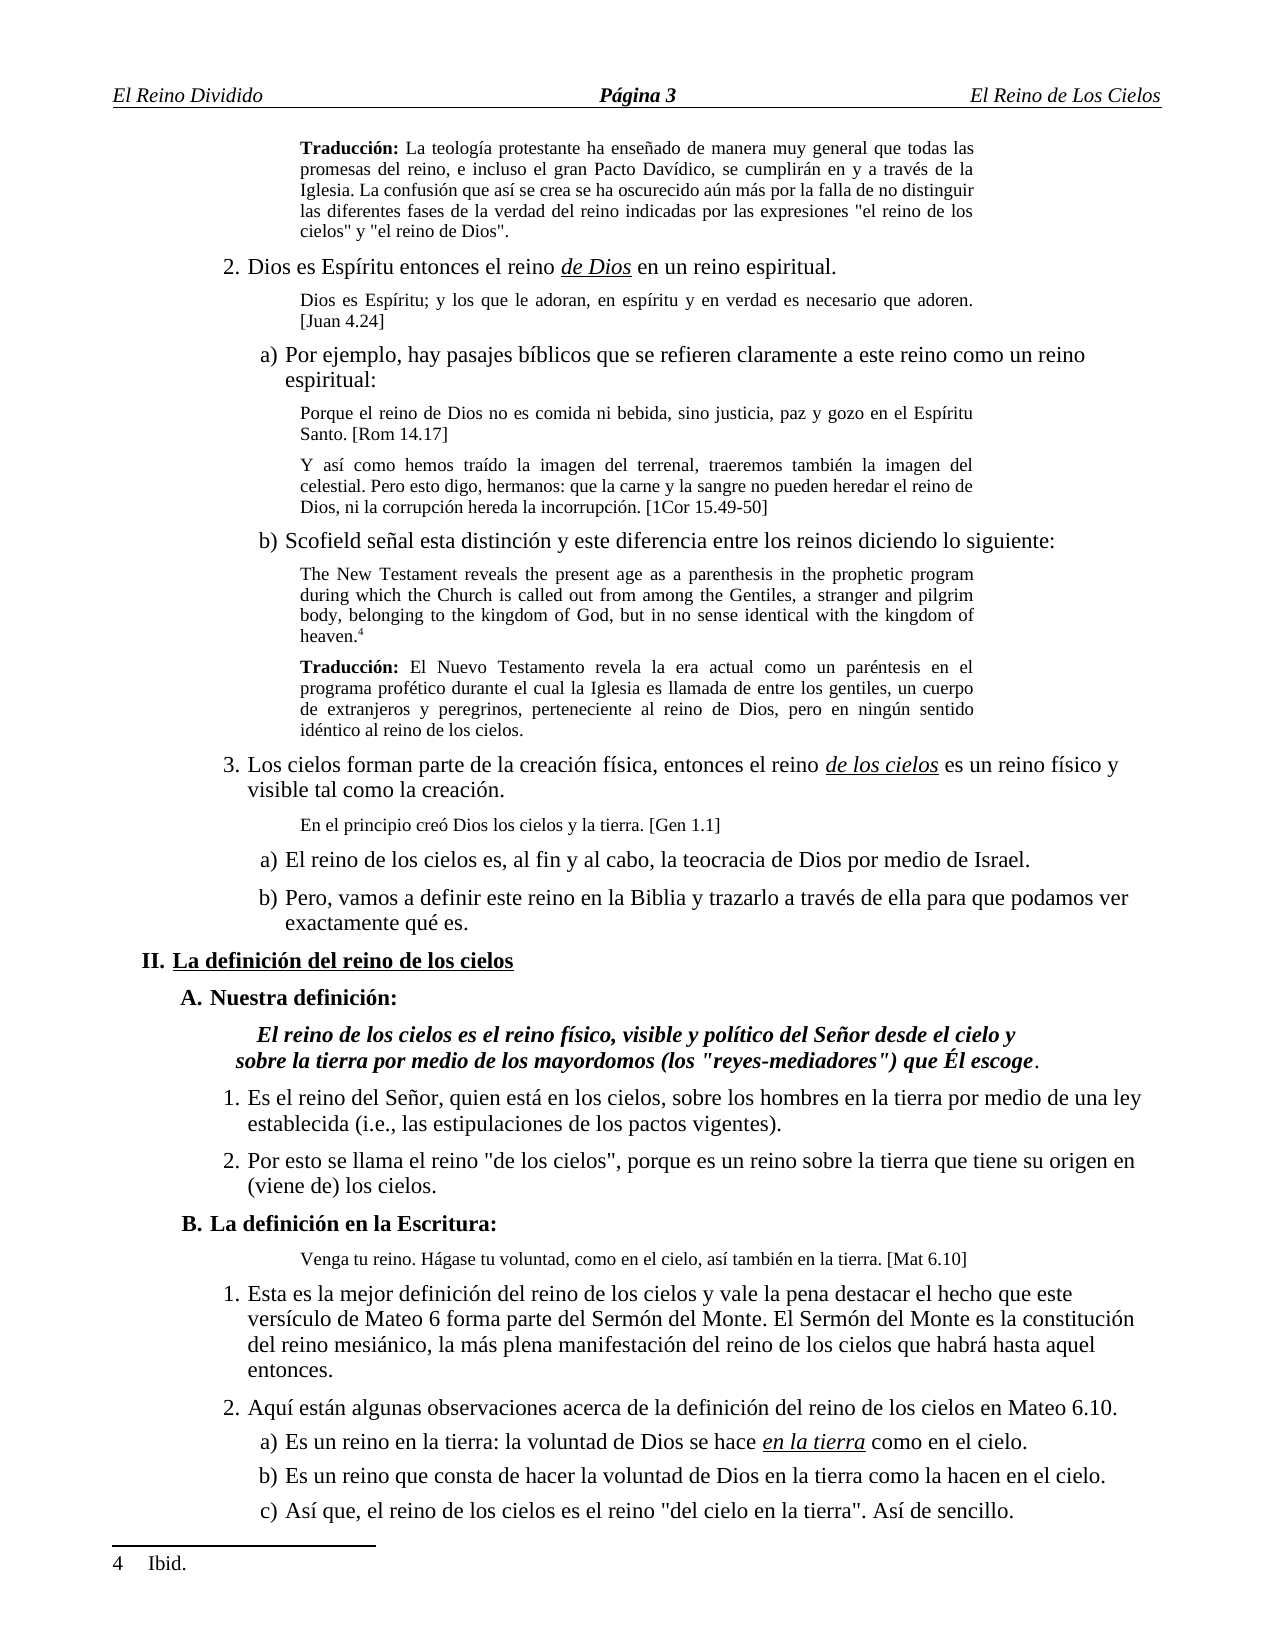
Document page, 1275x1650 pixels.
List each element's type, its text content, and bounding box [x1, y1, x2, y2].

list Dios es Espíritu entonces el reino de Dios en un reino espiritual. [187, 254, 1162, 279]
list La definición del reino de los cielos [112, 948, 1162, 973]
list Es un reino en la tierra: la voluntad de Dios se hace en la tierra como en el cielo. [225, 1429, 1162, 1454]
list Es un reino que consta de hacer la voluntad de Dios en la tierra como la hacen en el cielo. [225, 1463, 1162, 1489]
text Y así como hemos traído la imagen del terrenal, traeremos también la imagen del celestial. Pero esto digo, hermanos: que la carne y la sangre no pueden heredar el reino de Dios, ni la corrupción hereda la incorrupción. [1Cor 15.49-50] [300, 455, 975, 517]
list Nuestra definición: [150, 985, 1162, 1011]
list Aquí están algunas observaciones acerca de la definición del reino de los cielos en Mateo 6.10. [187, 1395, 1162, 1420]
list Así que, el reino de los cielos es el reino "del cielo en la tierra". Así de sencillo. [225, 1498, 1162, 1523]
list Por ejemplo, hay pasajes bíblicos que se refieren claramente a este reino como un reino espiritual: [225, 342, 1162, 392]
text Traducción: El Nuevo Testamento revela la era actual como un paréntesis en el programa profético durante el cual la Iglesia es llamada de entre los gentiles, un cuerpo de extranjeros y peregrinos, perteneciente al reino de Dios, pero en ningún sentido idéntico al reino de los cielos. [300, 657, 975, 740]
text Traducción: La teología protestante ha enseñado de manera muy general que todas las promesas del reino, e incluso el gran Pacto Davídico, se cumplirán en y a través de la Iglesia. La confusión que así se crea se ha oscurecido aún más por la falla de no distinguir las diferentes fases de la verdad del reino indicadas por las expresiones "el reino de los cielos" y "el reino de Dios". [300, 138, 975, 242]
text Dios es Espíritu; y los que le adoran, en espíritu y en verdad es necesario que adoren. [Juan 4.24] [300, 290, 975, 331]
list La definición en la Escritura: [150, 1211, 1162, 1236]
list Pero, vamos a definir este reino en la Biblia y trazarlo a través de ella para que podamos ver exactamente qué es. [225, 885, 1162, 936]
text Porque el reino de Dios no es comida ni bebida, sino justicia, paz y gozo en el Espíritu Santo. [Rom 14.17] [300, 403, 975, 444]
text Venga tu reino. Hágase tu voluntad, como en el cielo, así también en la tierra. [Mat 6.10] [300, 1248, 975, 1269]
list Por esto se llama el reino "de los cielos", porque es un reino sobre la tierra que tiene su origen en (viene de) los cielos. [187, 1148, 1162, 1199]
text The New Testament reveals the present age as a parenthesis in the prophetic program during which the Church is called out from among the Gentiles, a stranger and pilgrim body, belonging to the kingdom of God, but in no sense identical with the kingdom of heaven. [300, 564, 975, 647]
text En el principio creó Dios los cielos y la tierra. [Gen 1.1] [300, 815, 975, 836]
text Ibid. [112, 1552, 1162, 1575]
list Los cielos forman parte de la creación física, entonces el reino de los cielos es un reino físico y visible tal como la creación. [187, 752, 1162, 803]
text El reino de los cielos es el reino físico, visible y político del Señor desde el cielo y sobre la tierra por medio de los mayordomos (los "reyes-mediadores") que Él escoge. [232, 1022, 1042, 1073]
list Es el reino del Señor, quien está en los cielos, sobre los hombres en la tierra por medio de una ley establecida (i.e., las estipulaciones de los pactos vigentes). [187, 1085, 1162, 1136]
list Esta es la mejor definición del reino de los cielos y vale la pena destacar el hecho que este versículo de Mateo 6 forma parte del Sermón del Monte. El Sermón del Monte es la constitución del reino mesiánico, la más plena manifestación del reino de los cielos que habrá hasta aquel entonces. [187, 1281, 1162, 1383]
list El reino de los cielos es, al fin y al cabo, la teocracia de Dios por medio de Israel. [225, 847, 1162, 873]
list Scofield señal esta distinción y este diferencia entre los reinos diciendo lo siguiente: [225, 528, 1162, 553]
